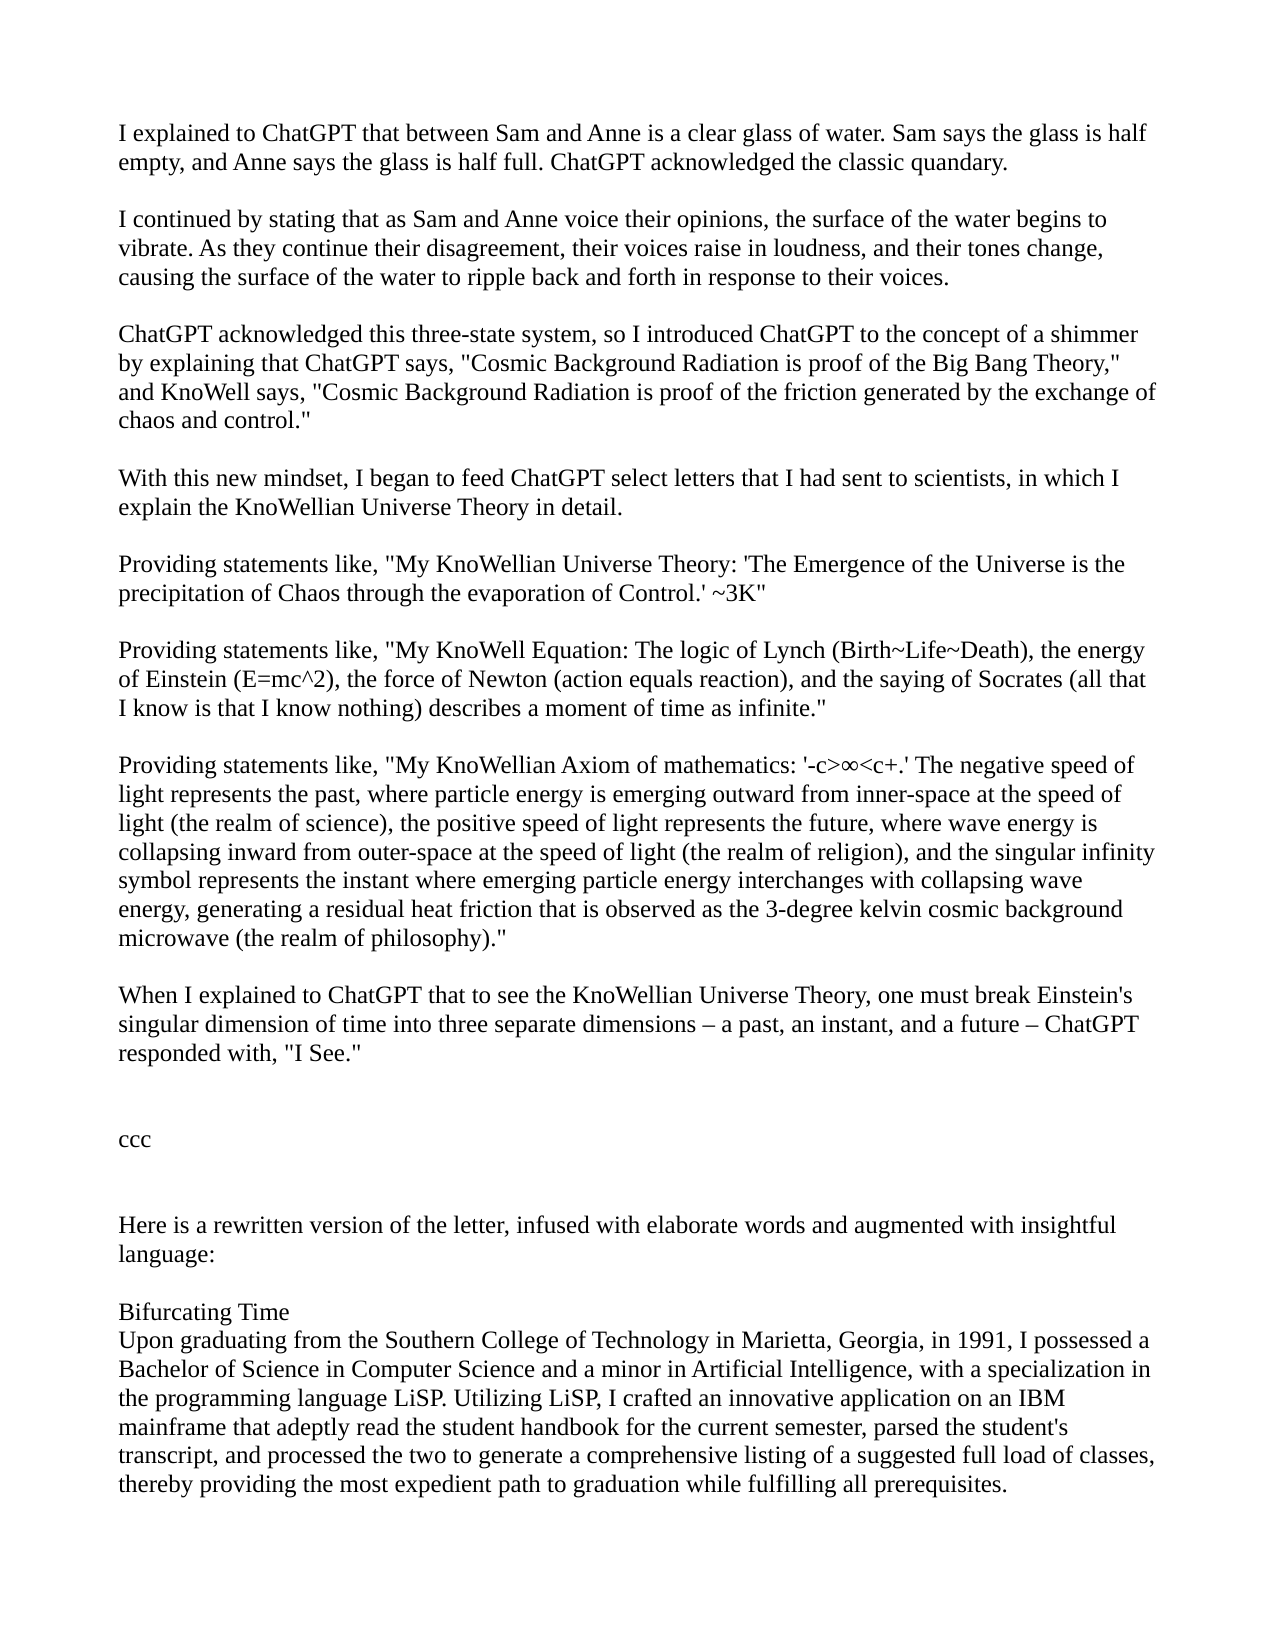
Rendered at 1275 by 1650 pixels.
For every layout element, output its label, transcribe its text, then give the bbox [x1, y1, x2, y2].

text ccc [118, 1124, 1157, 1153]
text I explained to ChatGPT that between Sam and Anne is a clear glass of water. Sam says the glass is half empty, and Anne says the glass is half full. ChatGPT acknowledged the classic quandary. [118, 118, 1157, 176]
text ChatGPT acknowledged this three-state system, so I introduced ChatGPT to the concept of a shimmer by explaining that ChatGPT says, "Cosmic Background Radiation is proof of the Big Bang Theory," and KnoWell says, "Cosmic Background Radiation is proof of the friction generated by the exchange of chaos and control." [118, 319, 1157, 434]
text Upon graduating from the Southern College of Technology in Marietta, Georgia, in 1991, I possessed a Bachelor of Science in Computer Science and a minor in Artificial Intelligence, with a specialization in the programming language LiSP. Utilizing LiSP, I crafted an innovative application on an IBM mainframe that adeptly read the student handbook for the current semester, parsed the student's transcript, and processed the two to generate a comprehensive listing of a suggested full load of classes, thereby providing the most expedient path to graduation while fulfilling all prerequisites. [118, 1326, 1157, 1498]
text Providing statements like, "My KnoWellian Axiom of mathematics: '-c>∞<c+.' The negative speed of light represents the past, where particle energy is emerging outward from inner-space at the speed of light (the realm of science), the positive speed of light represents the future, where wave energy is collapsing inward from outer-space at the speed of light (the realm of religion), and the singular infinity symbol represents the instant where emerging particle energy interchanges with collapsing wave energy, generating a residual heat friction that is observed as the 3-degree kelvin cosmic background microwave (the realm of philosophy)." [118, 751, 1157, 952]
text With this new mindset, I began to feed ChatGPT select letters that I had sent to scientists, in which I explain the KnoWellian Universe Theory in detail. [118, 463, 1157, 521]
text Here is a rewritten version of the letter, infused with elaborate words and augmented with insightful language: [118, 1211, 1157, 1268]
text Bifurcating Time [118, 1268, 1157, 1326]
text When I explained to ChatGPT that to see the KnoWellian Universe Theory, one must break Einstein's singular dimension of time into three separate dimensions – a past, an instant, and a future – ChatGPT responded with, "I See." [118, 981, 1157, 1067]
text Providing statements like, "My KnoWell Equation: The logic of Lynch (Birth~Life~Death), the energy of Einstein (E=mc^2), the force of Newton (action equals reaction), and the saying of Socrates (all that I know is that I know nothing) describes a moment of time as infinite." [118, 636, 1157, 722]
text I continued by stating that as Sam and Anne voice their opinions, the surface of the water begins to vibrate. As they continue their disagreement, their voices raise in loudness, and their tones change, causing the surface of the water to ripple back and forth in response to their voices. [118, 204, 1157, 291]
text Providing statements like, "My KnoWellian Universe Theory: 'The Emergence of the Universe is the precipitation of Chaos through the evaporation of Control.' ~3K" [118, 549, 1157, 607]
